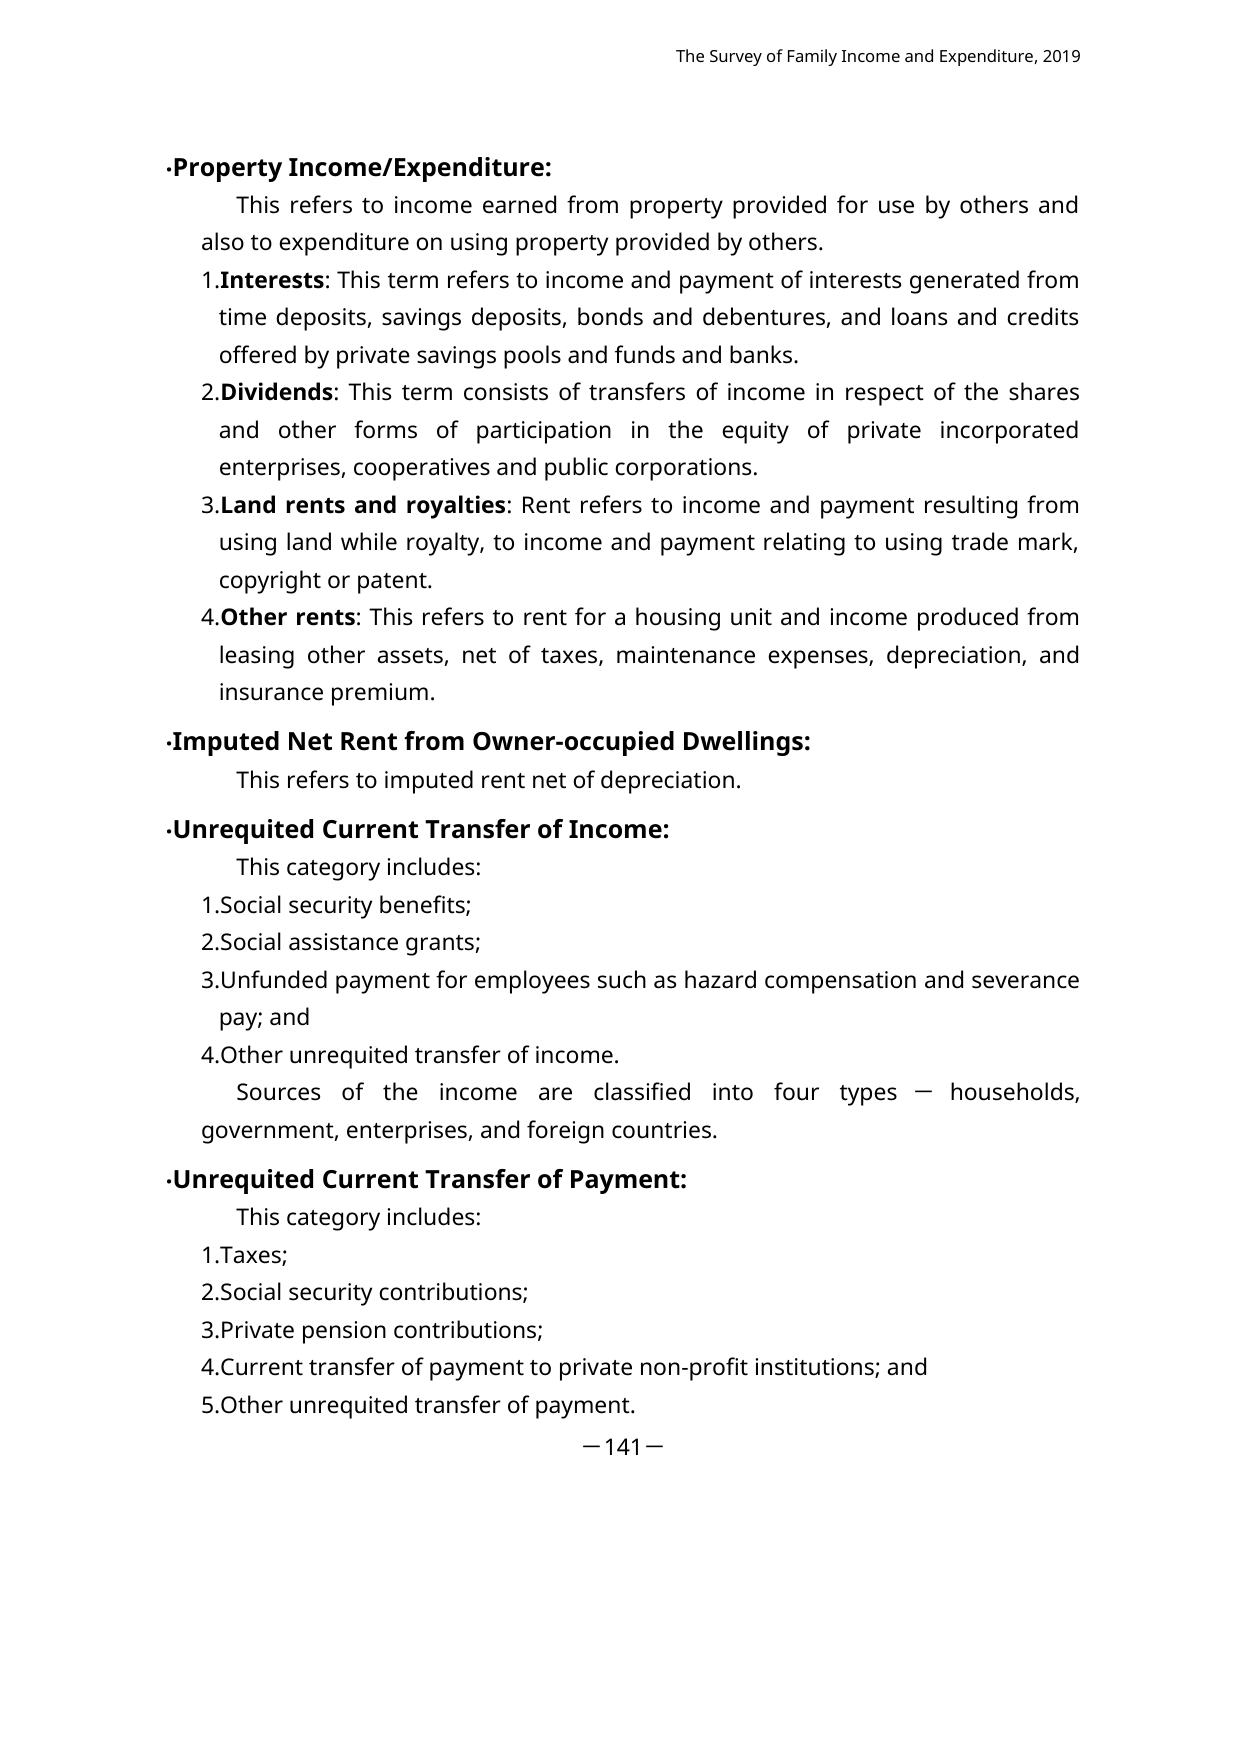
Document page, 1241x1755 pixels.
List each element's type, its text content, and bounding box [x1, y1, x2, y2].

text Sources of the income are classified into four types－households, government, enterprises, and foreign countries. [201, 1071, 1081, 1146]
text This refers to income earned from property provided for use by others and also to expenditure on using property provided by others. [201, 183, 1081, 258]
text 1.Interests: This term refers to income and payment of interests generated from time deposits, savings deposits, bonds and debentures, and loans and credits offered by private savings pools and funds and banks. [201, 258, 1081, 371]
text 1.Social security benefits; [201, 883, 1081, 921]
text ‧Unrequited Current Transfer of Payment: [165, 1158, 1081, 1196]
text ‧Imputed Net Rent from Owner-occupied Dwellings: [165, 721, 1081, 758]
text 2.Social security contributions; [201, 1271, 1081, 1308]
text This category includes: [201, 846, 1081, 883]
text 2.Dividends: This term consists of transfers of income in respect of the shares and other forms of participation in the equity of private incorporated enterprises, cooperatives and public corporations. [201, 371, 1081, 483]
text 4.Current transfer of payment to private non-profit institutions; and [201, 1346, 1081, 1383]
text 4.Other unrequited transfer of income. [201, 1033, 1081, 1071]
text 3.Land rents and royalties: Rent refers to income and payment resulting from using land while royalty, to income and payment relating to using trade mark, copyright or patent. [201, 483, 1081, 596]
text ‧Property Income/Expenditure: [165, 148, 1081, 183]
text 5.Other unrequited transfer of payment. [201, 1383, 1081, 1421]
text 3.Private pension contributions; [201, 1308, 1081, 1346]
text ‧Unrequited Current Transfer of Income: [165, 808, 1081, 846]
text 4.Other rents: This refers to rent for a housing unit and income produced from leasing other assets, net of taxes, maintenance expenses, depreciation, and insurance premium. [201, 596, 1081, 708]
text This refers to imputed rent net of depreciation. [201, 758, 1081, 796]
text 2.Social assistance grants; [201, 921, 1081, 958]
text 3.Unfunded payment for employees such as hazard compensation and severance pay; and [201, 958, 1081, 1033]
text 1.Taxes; [201, 1233, 1081, 1271]
text This category includes: [201, 1196, 1081, 1233]
